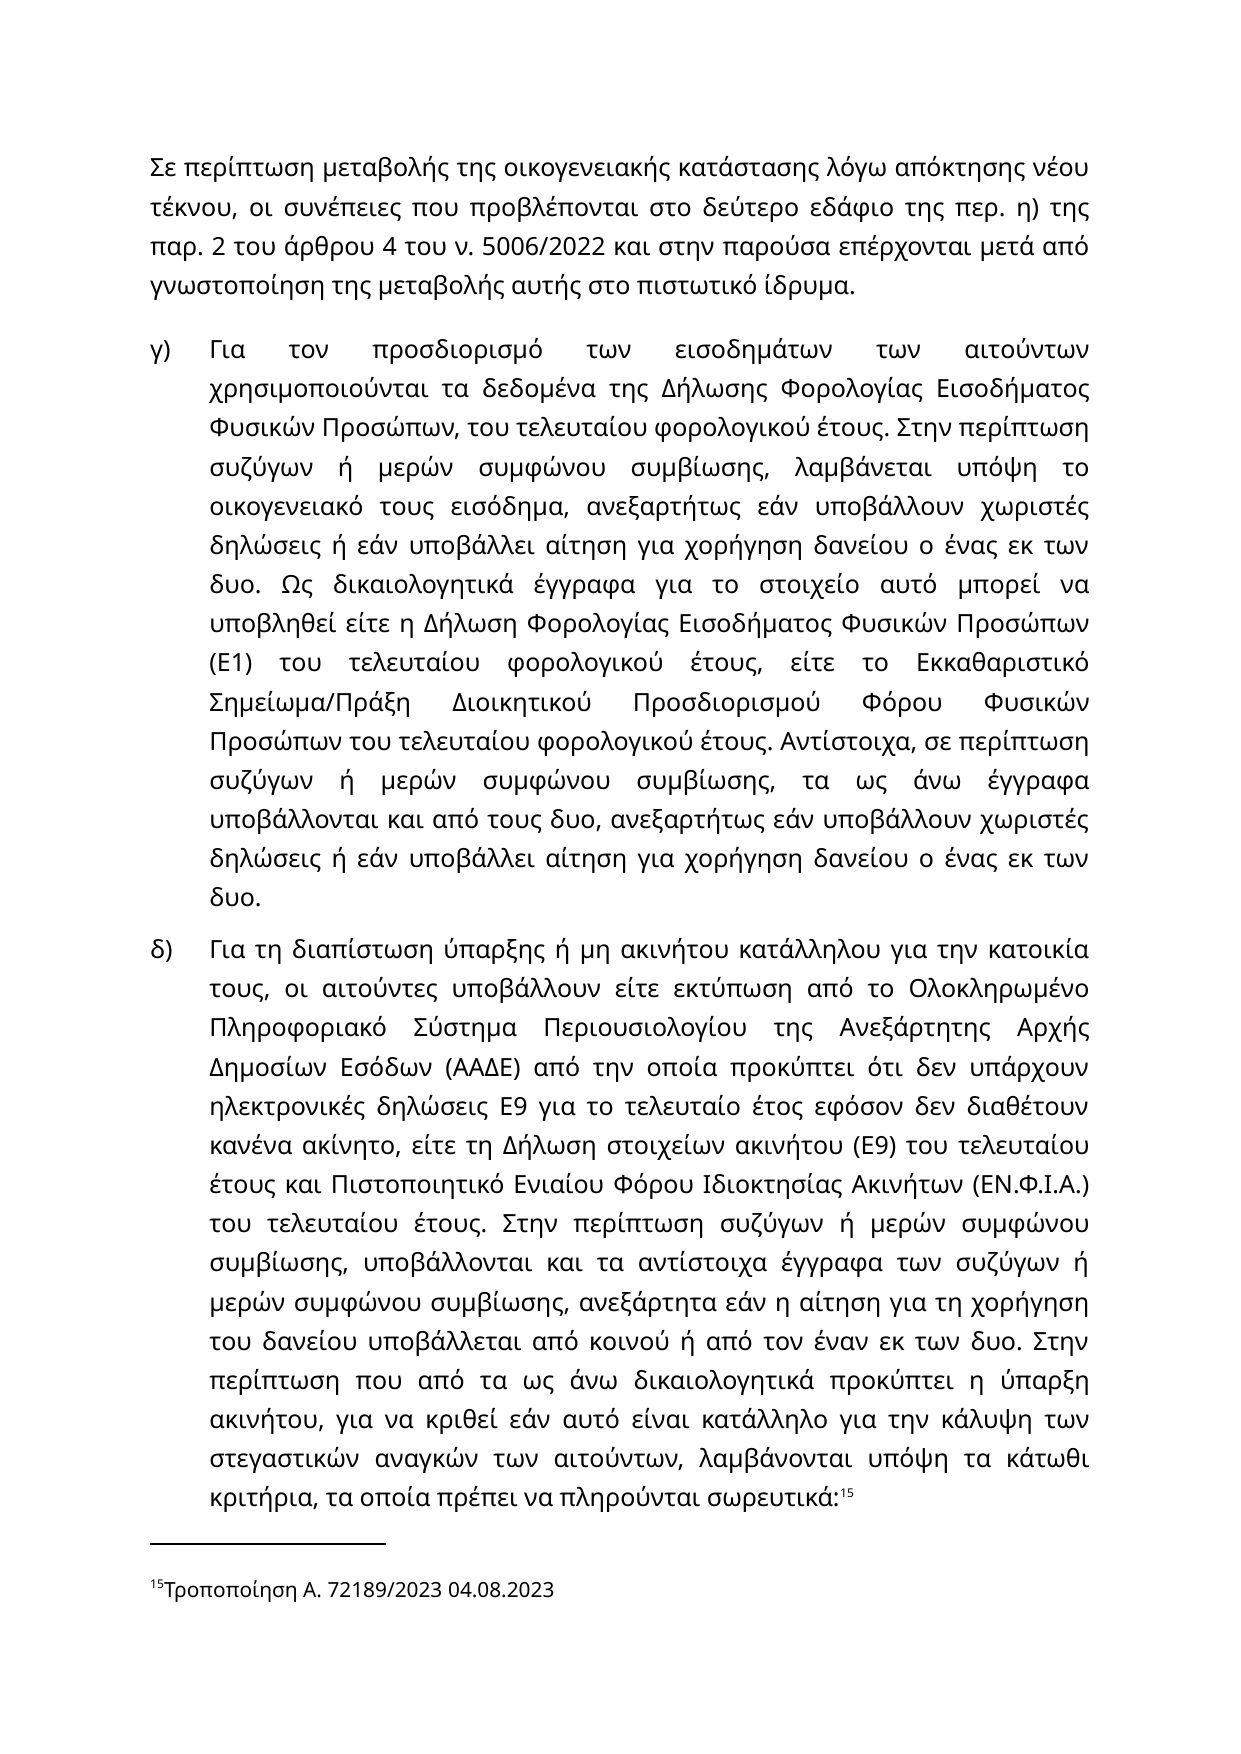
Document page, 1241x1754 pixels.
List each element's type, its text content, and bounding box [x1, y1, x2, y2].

text Σε περίπτωση μεταβολής της οικογενειακής κατάστασης λόγω απόκτησης νέου τέκνου, οι συνέπειες που προβλέπονται στο δεύτερο εδάφιο της περ. η) της παρ. 2 του άρθρου 4 του ν. 5006/2022 και στην παρούσα επέρχονται μετά από γνωστοποίηση της μεταβολής αυτής στο πιστωτικό ίδρυμα. [150, 150, 1090, 302]
list γ) Για τον προσδιορισμό των εισοδημάτων των αιτούντων χρησιμοποιούνται τα δεδομένα της Δήλωσης Φορολογίας Εισοδήματος Φυσικών Προσώπων, του τελευταίου φορολογικού έτους. Στην περίπτωση συζύγων ή μερών συμφώνου συμβίωσης, λαμβάνεται υπόψη το οικογενειακό τους εισόδημα, ανεξαρτήτως εάν υποβάλλουν χωριστές δηλώσεις ή εάν υποβάλλει αίτηση για χορήγηση δανείου ο ένας εκ των δυο. Ως δικαιολογητικά έγγραφα για το στοιχείο αυτό μπορεί να υποβληθεί είτε η Δήλωση Φορολογίας Εισοδήματος Φυσικών Προσώπων (Ε1) του τελευταίου φορολογικού έτους, είτε το Εκκαθαριστικό Σημείωμα/Πράξη Διοικητικού Προσδιορισμού Φόρου Φυσικών Προσώπων του τελευταίου φορολογικού έτους. Αντίστοιχα, σε περίπτωση συζύγων ή μερών συμφώνου συμβίωσης, τα ως άνω έγγραφα υποβάλλονται και από τους δυο, ανεξαρτήτως εάν υποβάλλουν χωριστές δηλώσεις ή εάν υποβάλλει αίτηση για χορήγηση δανείου ο ένας εκ των δυο. [150, 332, 1090, 914]
text Τροποποίηση A. 72189/2023 04.08.2023 [150, 1576, 1090, 1604]
list δ) Για τη διαπίστωση ύπαρξης ή μη ακινήτου κατάλληλου για την κατοικία τους, οι αιτούντες υποβάλλουν είτε εκτύπωση από το Ολοκληρωμένο Πληροφοριακό Σύστημα Περιουσιολογίου της Ανεξάρτητης Αρχής Δημοσίων Εσόδων (ΑΑΔΕ) από την οποία προκύπτει ότι δεν υπάρχουν ηλεκτρονικές δηλώσεις Ε9 για το τελευταίο έτος εφόσον δεν διαθέτουν κανένα ακίνητο, είτε τη Δήλωση στοιχείων ακινήτου (Ε9) του τελευταίου έτους και Πιστοποιητικό Ενιαίου Φόρου Ιδιοκτησίας Ακινήτων (ΕΝ.Φ.Ι.Α.) του τελευταίου έτους. Στην περίπτωση συζύγων ή μερών συμφώνου συμβίωσης, υποβάλλονται και τα αντίστοιχα έγγραφα των συζύγων ή μερών συμφώνου συμβίωσης, ανεξάρτητα εάν η αίτηση για τη χορήγηση του δανείου υποβάλλεται από κοινού ή από τον έναν εκ των δυο. Στην περίπτωση που από τα ως άνω δικαιολογητικά προκύπτει η ύπαρξη ακινήτου, για να κριθεί εάν αυτό είναι κατάλληλο για την κάλυψη των στεγαστικών αναγκών των αιτούντων, λαμβάνονται υπόψη τα κάτωθι κριτήρια, τα οποία πρέπει να πληρούνται σωρευτικά: [150, 932, 1090, 1514]
